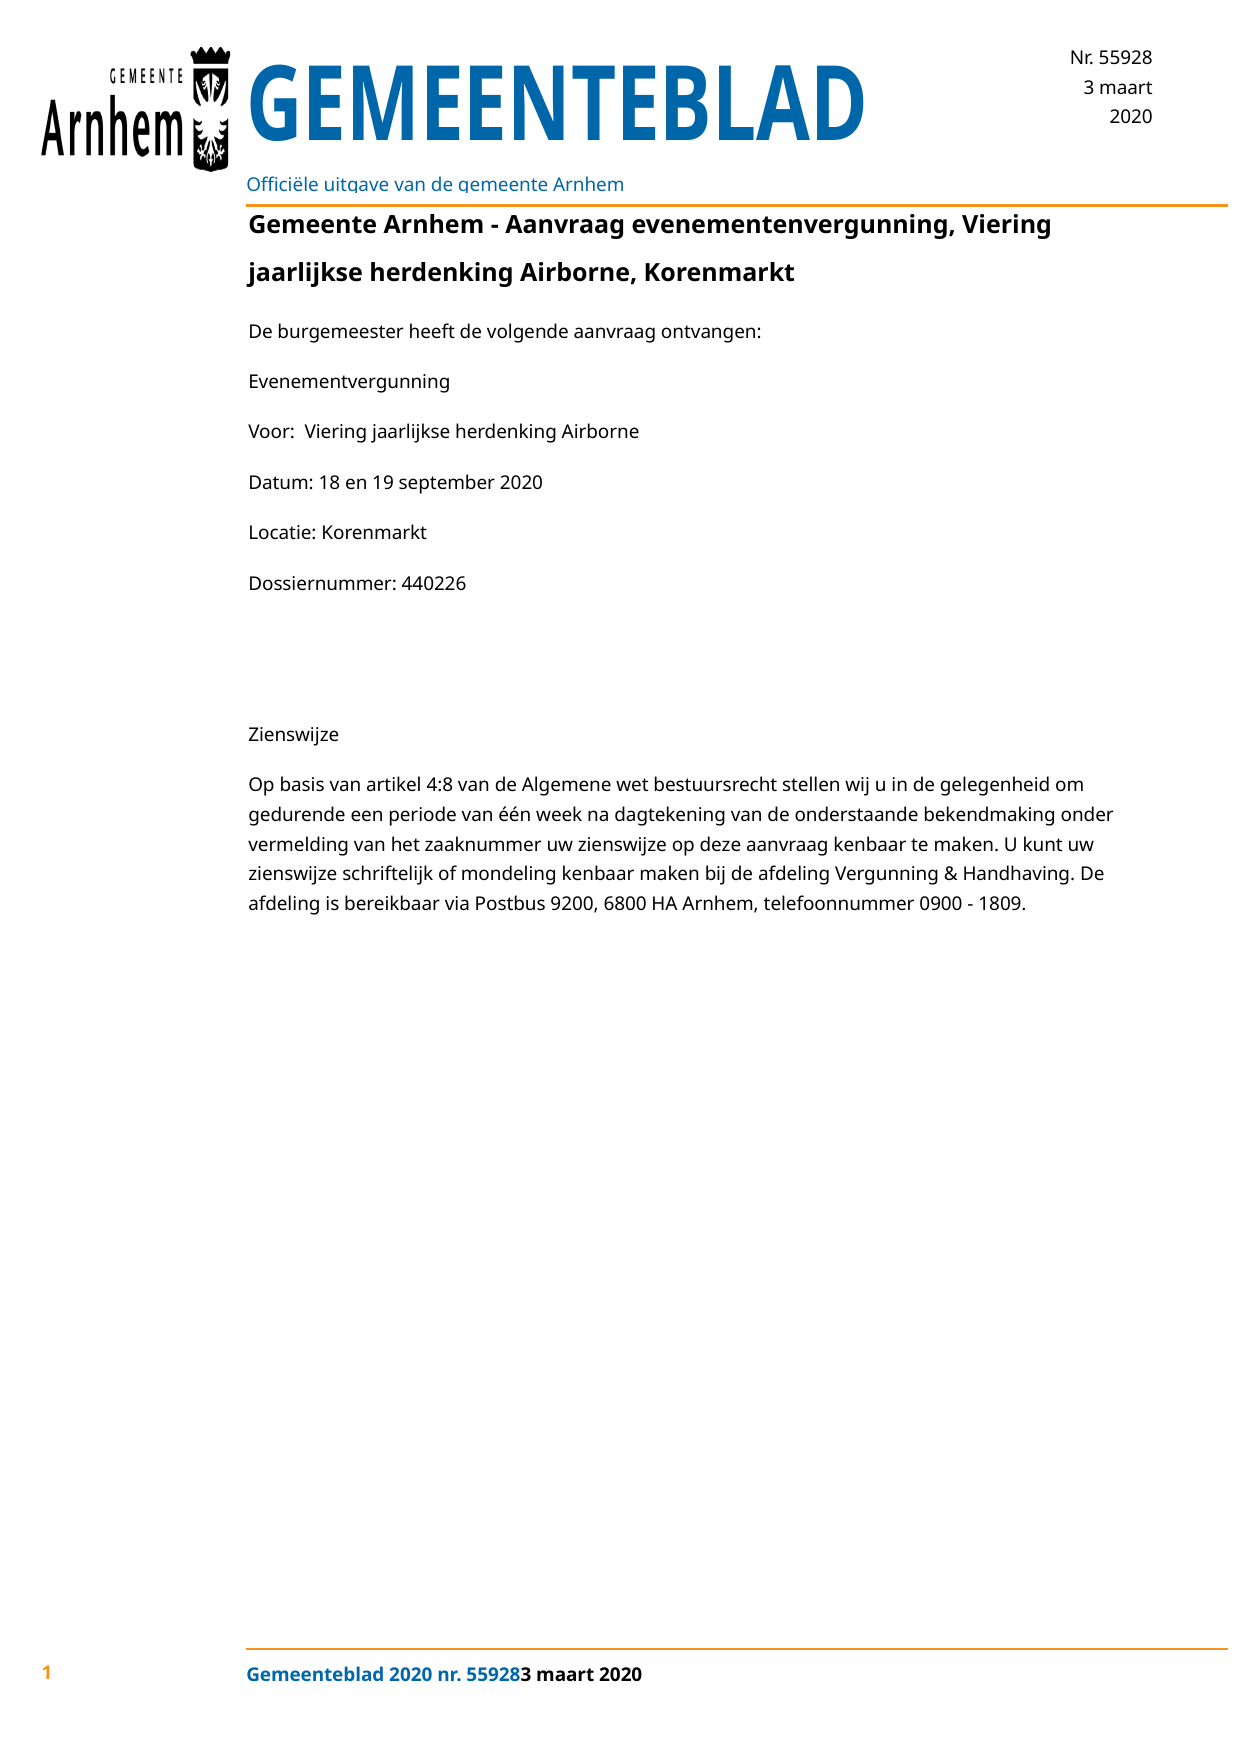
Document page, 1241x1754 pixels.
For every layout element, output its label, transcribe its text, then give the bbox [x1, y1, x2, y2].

text Op basis van artikel 4:8 van de Algemene wet bestuursrecht stellen wij u in de gelegenheid om gedurende een periode van één week na dagtekening van de onderstaande bekendmaking onder vermelding van het zaaknummer uw zienswijze op deze aanvraag kenbaar te maken. U kunt uw zienswijze schriftelijk of mondeling kenbaar maken bij de afdeling Vergunning & Handhaving. De afdeling is bereikbaar via Postbus 9200, 6800 HA Arnhem, telefoonnummer 0900 - 1809. [248, 772, 1152, 916]
text Voor: Viering jaarlijkse herdenking Airborne [248, 419, 1152, 444]
text Datum: 18 en 19 september 2020 [248, 469, 1152, 495]
text Locatie: Korenmarkt [248, 519, 1152, 545]
text Dossiernummer: 440226 [248, 570, 1152, 596]
picture [41, 47, 231, 172]
text De burgemeester heeft de volgende aanvraag ontvangen: [248, 318, 1152, 344]
text Evenementvergunning [248, 368, 1152, 394]
text Gemeente Arnhem - Aanvraag evenementenvergunning, Viering jaarlijkse herdenking Airborne, Korenmarkt [248, 207, 1152, 288]
text Zienswijze [248, 721, 1152, 747]
